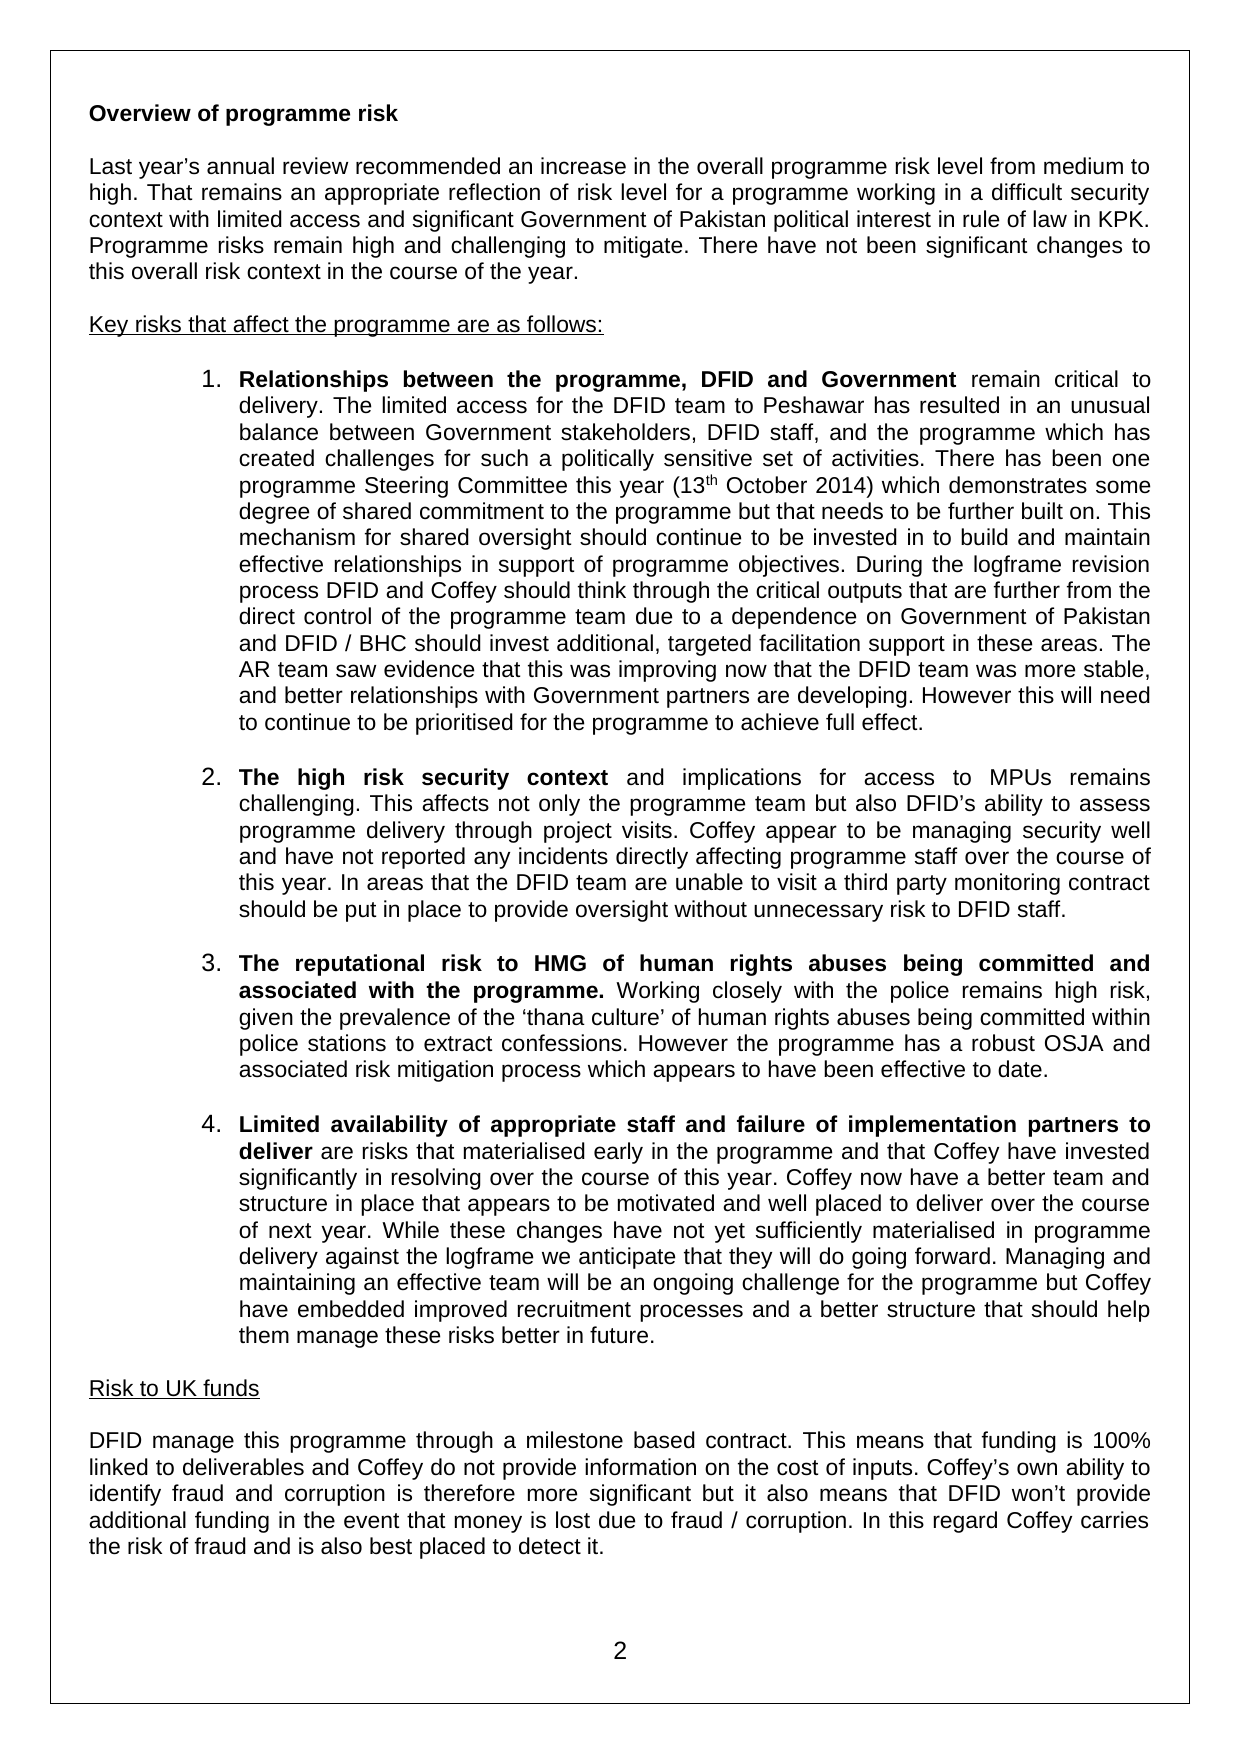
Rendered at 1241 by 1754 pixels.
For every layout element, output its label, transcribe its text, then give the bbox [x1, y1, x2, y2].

text Key risks that affect the programme are as follows: [89, 311, 1152, 337]
list The reputational risk to HMG of human rights abuses being committed and associated with the programme. Working closely with the police remains high risk, given the prevalence of the ‘thana culture’ of human rights abuses being committed within police stations to extract confessions. However the programme has a robust OSJA and associated risk mitigation process which appears to have been effective to date. [201, 948, 1152, 1082]
text Last year’s annual review recommended an increase in the overall programme risk level from medium to high. That remains an appropriate reflection of risk level for a programme working in a difficult security context with limited access and significant Government of Pakistan political interest in rule of law in KPK. Programme risks remain high and challenging to mitigate. There have not been significant changes to this overall risk context in the course of the year. [89, 153, 1152, 285]
text Overview of programme risk [89, 100, 1152, 127]
list Relationships between the programme, DFID and Government remain critical to delivery. The limited access for the DFID team to Peshawar has resulted in an unusual balance between Government stakeholders, DFID staff, and the programme which has created challenges for such a politically sensitive set of activities. There has been one programme Steering Committee this year (13th October 2014) which demonstrates some degree of shared commitment to the programme but that needs to be further built on. This mechanism for shared oversight should continue to be invested in to build and maintain effective relationships in support of programme objectives. During the logframe revision process DFID and Coffey should think through the critical outputs that are further from the direct control of the programme team due to a dependence on Government of Pakistan and DFID / BHC should invest additional, targeted facilitation support in these areas. The AR team saw evidence that this was improving now that the DFID team was more stable, and better relationships with Government partners are developing. However this will need to continue to be prioritised for the programme to achieve full effect. [201, 364, 1152, 735]
text Risk to UK funds [89, 1375, 1152, 1401]
list The high risk security context and implications for access to MPUs remains challenging. This affects not only the programme team but also DFID’s ability to assess programme delivery through project visits. Coffey appear to be managing security well and have not reported any incidents directly affecting programme staff over the course of this year. In areas that the DFID team are unable to visit a third party monitoring contract should be put in place to provide oversight without unnecessary risk to DFID staff. [201, 761, 1152, 922]
text DFID manage this programme through a milestone based contract. This means that funding is 100% linked to deliverables and Coffey do not provide information on the cost of inputs. Coffey’s own ability to identify fraud and corruption is therefore more significant but it also means that DFID won’t provide additional funding in the event that money is lost due to fraud / corruption. In this regard Coffey carries the risk of fraud and is also best placed to detect it. [89, 1427, 1152, 1559]
list Limited availability of appropriate staff and failure of implementation partners to deliver are risks that materialised early in the programme and that Coffey have invested significantly in resolving over the course of this year. Coffey now have a better team and structure in place that appears to be motivated and well placed to deliver over the course of next year. While these changes have not yet sufficiently materialised in programme delivery against the logframe we anticipate that they will do going forward. Managing and maintaining an effective team will be an ongoing challenge for the programme but Coffey have embedded improved recruitment processes and a better structure that should help them manage these risks better in future. [201, 1109, 1152, 1348]
